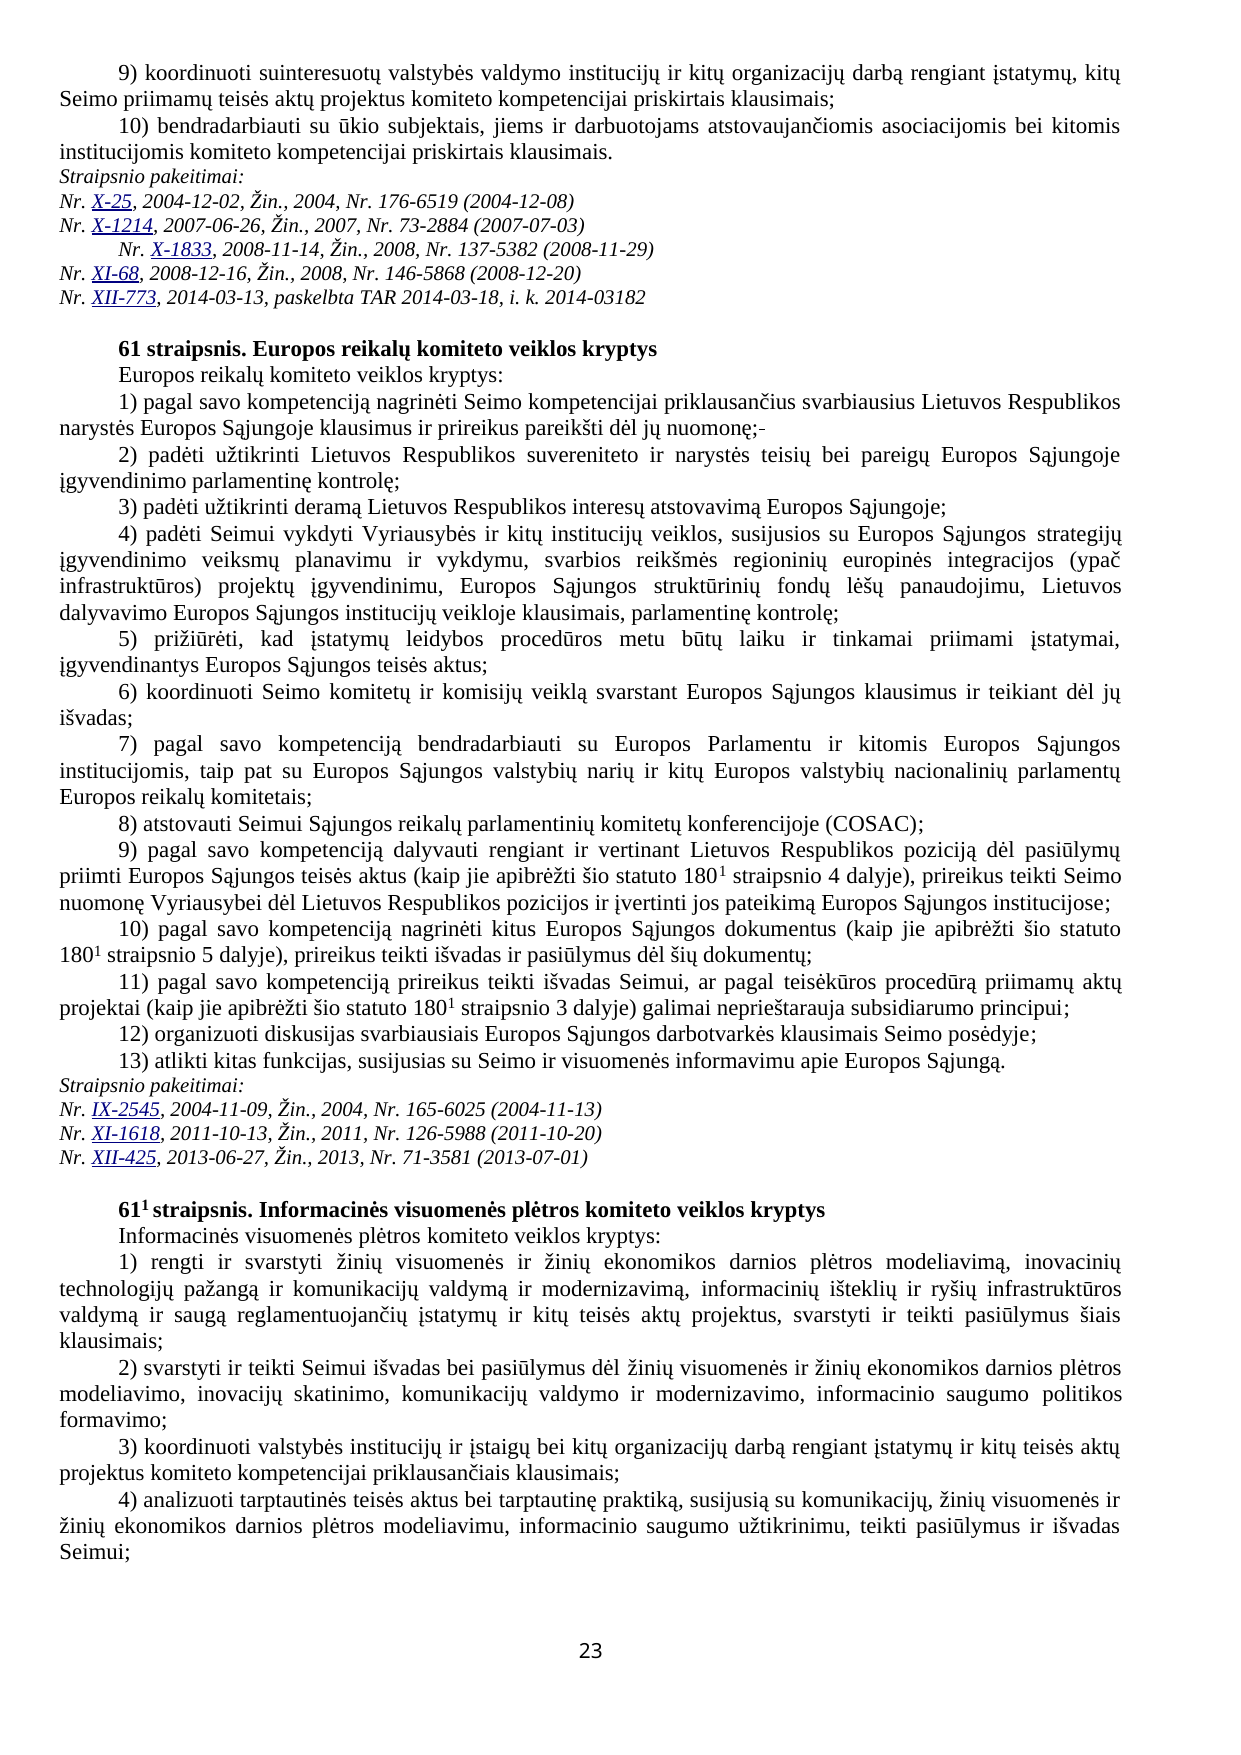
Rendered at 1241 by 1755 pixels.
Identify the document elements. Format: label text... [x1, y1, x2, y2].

text Straipsnio pakeitimai: [59, 164, 1122, 188]
text Europos reikalų komiteto veiklos kryptys: [59, 362, 1122, 388]
text 13) atlikti kitas funkcijas, susijusias su Seimo ir visuomenės informavimu apie Europos Sąjungą. [59, 1047, 1122, 1073]
text 2) padėti užtikrinti Lietuvos Respublikos suvereniteto ir narystės teisių bei pareigų Europos Sąjungoje įgyvendinimo parlamentinę kontrolę; [59, 441, 1122, 493]
text 12) organizuoti diskusijas svarbiausiais Europos Sąjungos darbotvarkės klausimais Seimo posėdyje; [59, 1020, 1122, 1047]
text 3) padėti užtikrinti deramą Lietuvos Respublikos interesų atstovavimą Europos Sąjungoje; [59, 493, 1122, 520]
text Nr. XI-68, 2008-12-16, Žin., 2008, Nr. 146-5868 (2008-12-20) [59, 261, 1122, 285]
text Nr. X-25, 2004-12-02, Žin., 2004, Nr. 176-6519 (2004-12-08) [59, 188, 1122, 213]
text 11) pagal savo kompetenciją prireikus teikti išvadas Seimui, ar pagal teisėkūros procedūrą priimamų aktų projektai (kaip jie apibrėžti šio statuto 1801 straipsnio 3 dalyje) galimai neprieštarauja subsidiarumo principui; [59, 968, 1122, 1020]
text 6) koordinuoti Seimo komitetų ir komisijų veiklą svarstant Europos Sąjungos klausimus ir teikiant dėl jų išvadas; [59, 678, 1122, 731]
text 61 straipsnis. Europos reikalų komiteto veiklos kryptys [59, 335, 1122, 362]
text 4) padėti Seimui vykdyti Vyriausybės ir kitų institucijų veiklos, susijusios su Europos Sąjungos strategijų įgyvendinimo veiksmų planavimu ir vykdymu, svarbios reikšmės regioninių europinės integracijos (ypač infrastruktūros) projektų įgyvendinimu, Europos Sąjungos struktūrinių fondų lėšų panaudojimu, Lietuvos dalyvavimo Europos Sąjungos institucijų veikloje klausimais, parlamentinę kontrolę; [59, 520, 1122, 625]
text 2) svarstyti ir teikti Seimui išvadas bei pasiūlymus dėl žinių visuomenės ir žinių ekonomikos darnios plėtros modeliavimo, inovacijų skatinimo, komunikacijų valdymo ir modernizavimo, informacinio saugumo politikos formavimo; [59, 1354, 1122, 1433]
text 10) bendradarbiauti su ūkio subjektais, jiems ir darbuotojams atstovaujančiomis asociacijomis bei kitomis institucijomis komiteto kompetencijai priskirtais klausimais. [59, 112, 1122, 164]
text 7) pagal savo kompetenciją bendradarbiauti su Europos Parlamentu ir kitomis Europos Sąjungos institucijomis, taip pat su Europos Sąjungos valstybių narių ir kitų Europos valstybių nacionalinių parlamentų Europos reikalų komitetais; [59, 731, 1122, 809]
text 9) pagal savo kompetenciją dalyvauti rengiant ir vertinant Lietuvos Respublikos poziciją dėl pasiūlymų priimti Europos Sąjungos teisės aktus (kaip jie apibrėžti šio statuto 1801 straipsnio 4 dalyje), prireikus teikti Seimo nuomonę Vyriausybei dėl Lietuvos Respublikos pozicijos ir įvertinti jos pateikimą Europos Sąjungos institucijose; [59, 836, 1122, 915]
text Nr. XII-773, 2014-03-13, paskelbta TAR 2014-03-18, i. k. 2014-03182 [59, 285, 1122, 309]
text Nr. XI-1618, 2011-10-13, Žin., 2011, Nr. 126-5988 (2011-10-20) [59, 1121, 1122, 1145]
text Nr. X-1833, 2008-11-14, Žin., 2008, Nr. 137-5382 (2008-11-29) [59, 237, 1122, 261]
text Straipsnio pakeitimai: [59, 1073, 1122, 1097]
text 4) analizuoti tarptautinės teisės aktus bei tarptautinę praktiką, susijusią su komunikacijų, žinių visuomenės ir žinių ekonomikos darnios plėtros modeliavimu, informacinio saugumo užtikrinimu, teikti pasiūlymus ir išvadas Seimui; [59, 1486, 1122, 1565]
text Informacinės visuomenės plėtros komiteto veiklos kryptys: [59, 1222, 1122, 1248]
text 3) koordinuoti valstybės institucijų ir įstaigų bei kitų organizacijų darbą rengiant įstatymų ir kitų teisės aktų projektus komiteto kompetencijai priklausančiais klausimais; [59, 1433, 1122, 1486]
text 10) pagal savo kompetenciją nagrinėti kitus Europos Sąjungos dokumentus (kaip jie apibrėžti šio statuto 1801 straipsnio 5 dalyje), prireikus teikti išvadas ir pasiūlymus dėl šių dokumentų; [59, 915, 1122, 968]
text 5) prižiūrėti, kad įstatymų leidybos procedūros metu būtų laiku ir tinkamai priimami įstatymai, įgyvendinantys Europos Sąjungos teisės aktus; [59, 625, 1122, 678]
text 1) rengti ir svarstyti žinių visuomenės ir žinių ekonomikos darnios plėtros modeliavimą, inovacinių technologijų pažangą ir komunikacijų valdymą ir modernizavimą, informacinių išteklių ir ryšių infrastruktūros valdymą ir saugą reglamentuojančių įstatymų ir kitų teisės aktų projektus, svarstyti ir teikti pasiūlymus šiais klausimais; [59, 1248, 1122, 1354]
text Nr. X-1214, 2007-06-26, Žin., 2007, Nr. 73-2884 (2007-07-03) [59, 213, 1122, 237]
text Nr. IX-2545, 2004-11-09, Žin., 2004, Nr. 165-6025 (2004-11-13) [59, 1097, 1122, 1121]
text 611 straipsnis. Informacinės visuomenės plėtros komiteto veiklos kryptys [59, 1196, 1122, 1222]
text 1) pagal savo kompetenciją nagrinėti Seimo kompetencijai priklausančius svarbiausius Lietuvos Respublikos narystės Europos Sąjungoje klausimus ir prireikus pareikšti dėl jų nuomonę; [59, 388, 1122, 441]
text 9) koordinuoti suinteresuotų valstybės valdymo institucijų ir kitų organizacijų darbą rengiant įstatymų, kitų Seimo priimamų teisės aktų projektus komiteto kompetencijai priskirtais klausimais; [59, 59, 1122, 112]
text Nr. XII-425, 2013-06-27, Žin., 2013, Nr. 71-3581 (2013-07-01) [59, 1145, 1122, 1169]
text 8) atstovauti Seimui Sąjungos reikalų parlamentinių komitetų konferencijoje (COSAC); [59, 809, 1122, 836]
